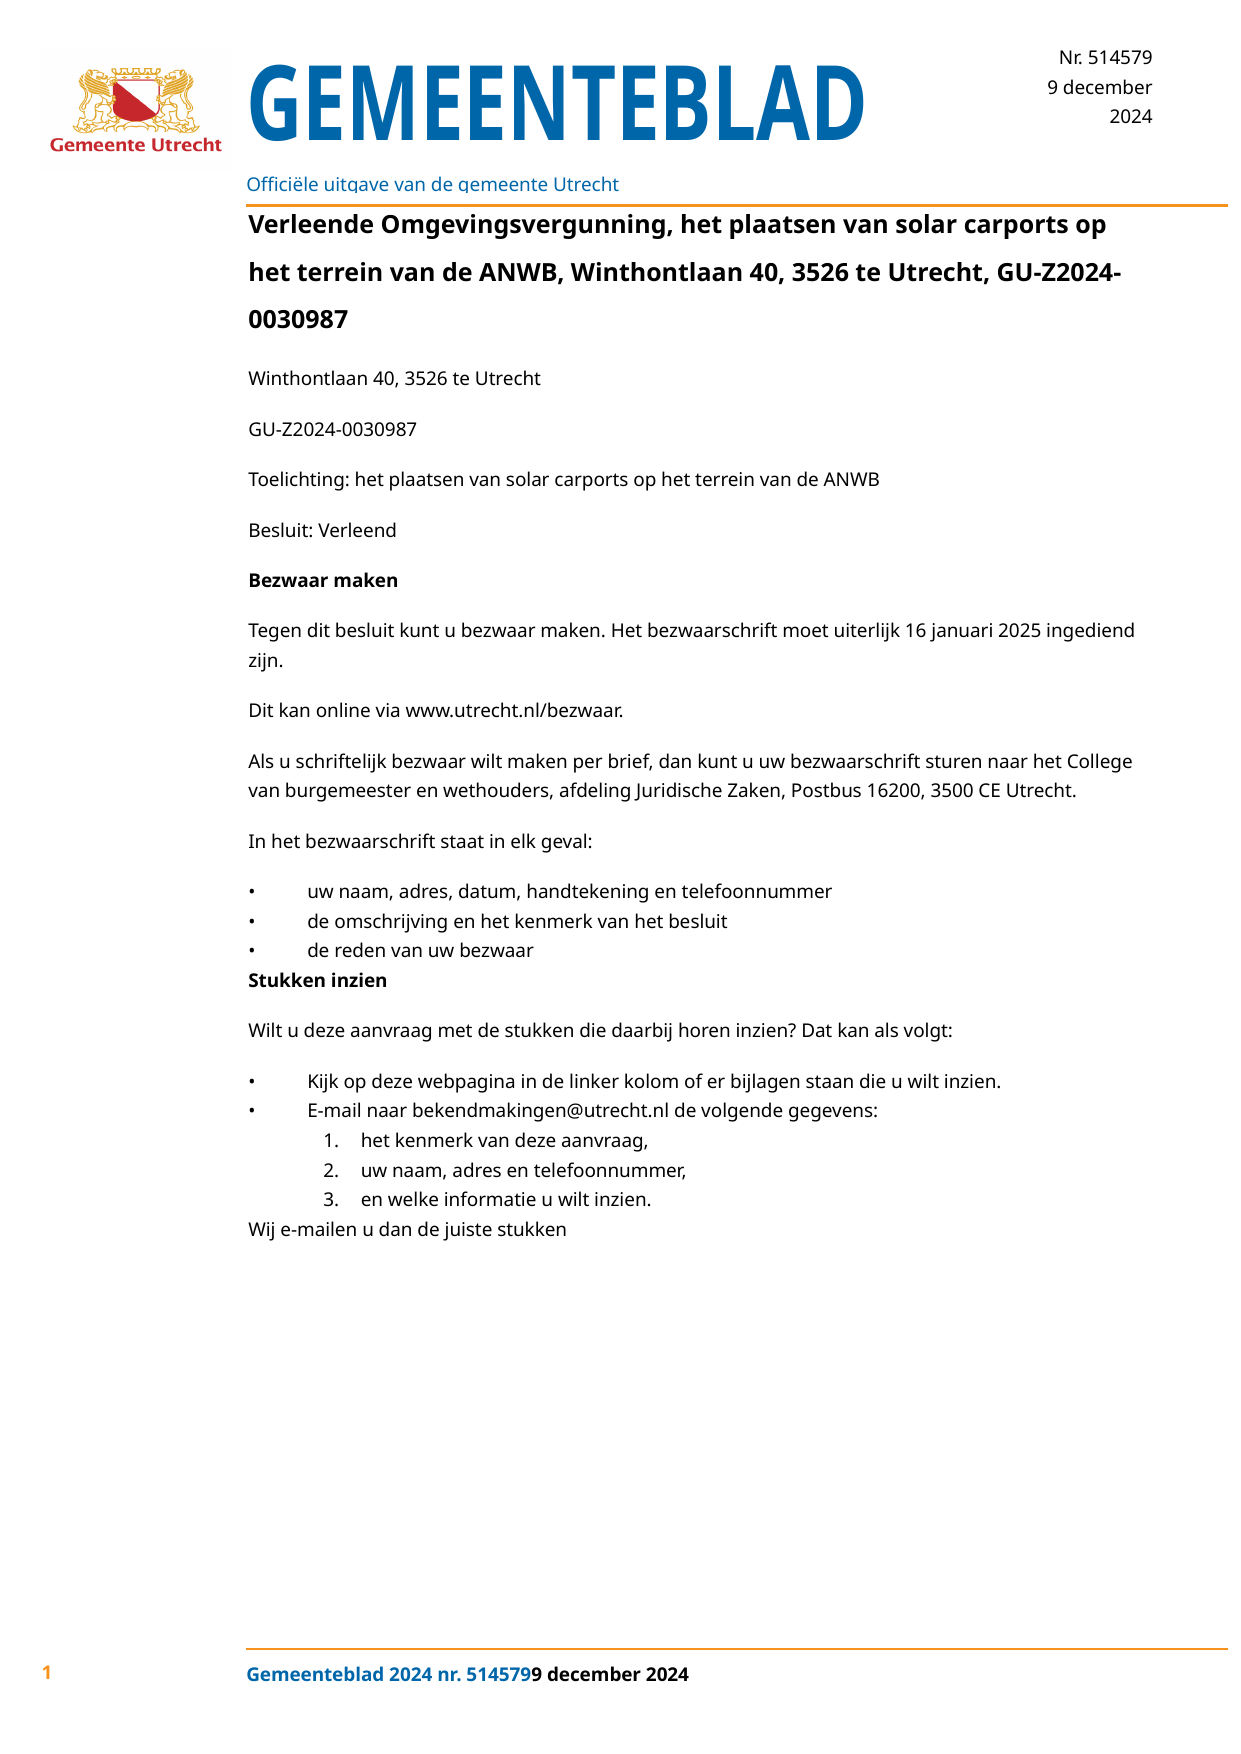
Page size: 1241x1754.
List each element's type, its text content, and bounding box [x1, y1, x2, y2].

list en welke informatie u wilt inzien. [323, 1186, 1152, 1212]
list E-mail naar bekendmakingen@utrecht.nl de volgende gegevens: [248, 1098, 1152, 1123]
text Toelichting: het plaatsen van solar carports op het terrein van de ANWB [248, 466, 1152, 492]
text Besluit: Verleend [248, 517, 1152, 542]
text Als u schriftelijk bezwaar wilt maken per brief, dan kunt u uw bezwaarschrift sturen naar het College van burgemeester en wethouders, afdeling Juridische Zaken, Postbus 16200, 3500 CE Utrecht. [248, 748, 1152, 803]
text Wij e-mailen u dan de juiste stukken [248, 1216, 1152, 1242]
list Kijk op deze webpagina in de linker kolom of er bijlagen staan die u wilt inzien. [248, 1068, 1152, 1094]
picture [41, 47, 231, 172]
text Wilt u deze aanvraag met de stukken die daarbij horen inzien? Dat kan als volgt: [248, 1018, 1152, 1043]
list uw naam, adres en telefoonnummer, [323, 1157, 1152, 1182]
list de omschrijving en het kenmerk van het besluit [248, 908, 1152, 934]
text GU-Z2024-0030987 [248, 416, 1152, 442]
list uw naam, adres, datum, handtekening en telefoonnummer [248, 878, 1152, 904]
list de reden van uw bezwaar [248, 938, 1152, 963]
text Tegen dit besluit kunt u bezwaar maken. Het bezwaarschrift moet uiterlijk 16 januari 2025 ingediend zijn. [248, 618, 1152, 673]
text Winthontlaan 40, 3526 te Utrecht [248, 366, 1152, 391]
list het kenmerk van deze aanvraag, [323, 1127, 1152, 1153]
text Stukken inzien [248, 967, 1152, 993]
text Bezwaar maken [248, 567, 1152, 593]
text Dit kan online via www.utrecht.nl/bezwaar. [248, 698, 1152, 723]
text In het bezwaarschrift staat in elk geval: [248, 828, 1152, 854]
text Verleende Omgevingsvergunning, het plaatsen van solar carports op het terrein van de ANWB, Winthontlaan 40, 3526 te Utrecht, GU-Z2024-0030987 [248, 207, 1152, 336]
